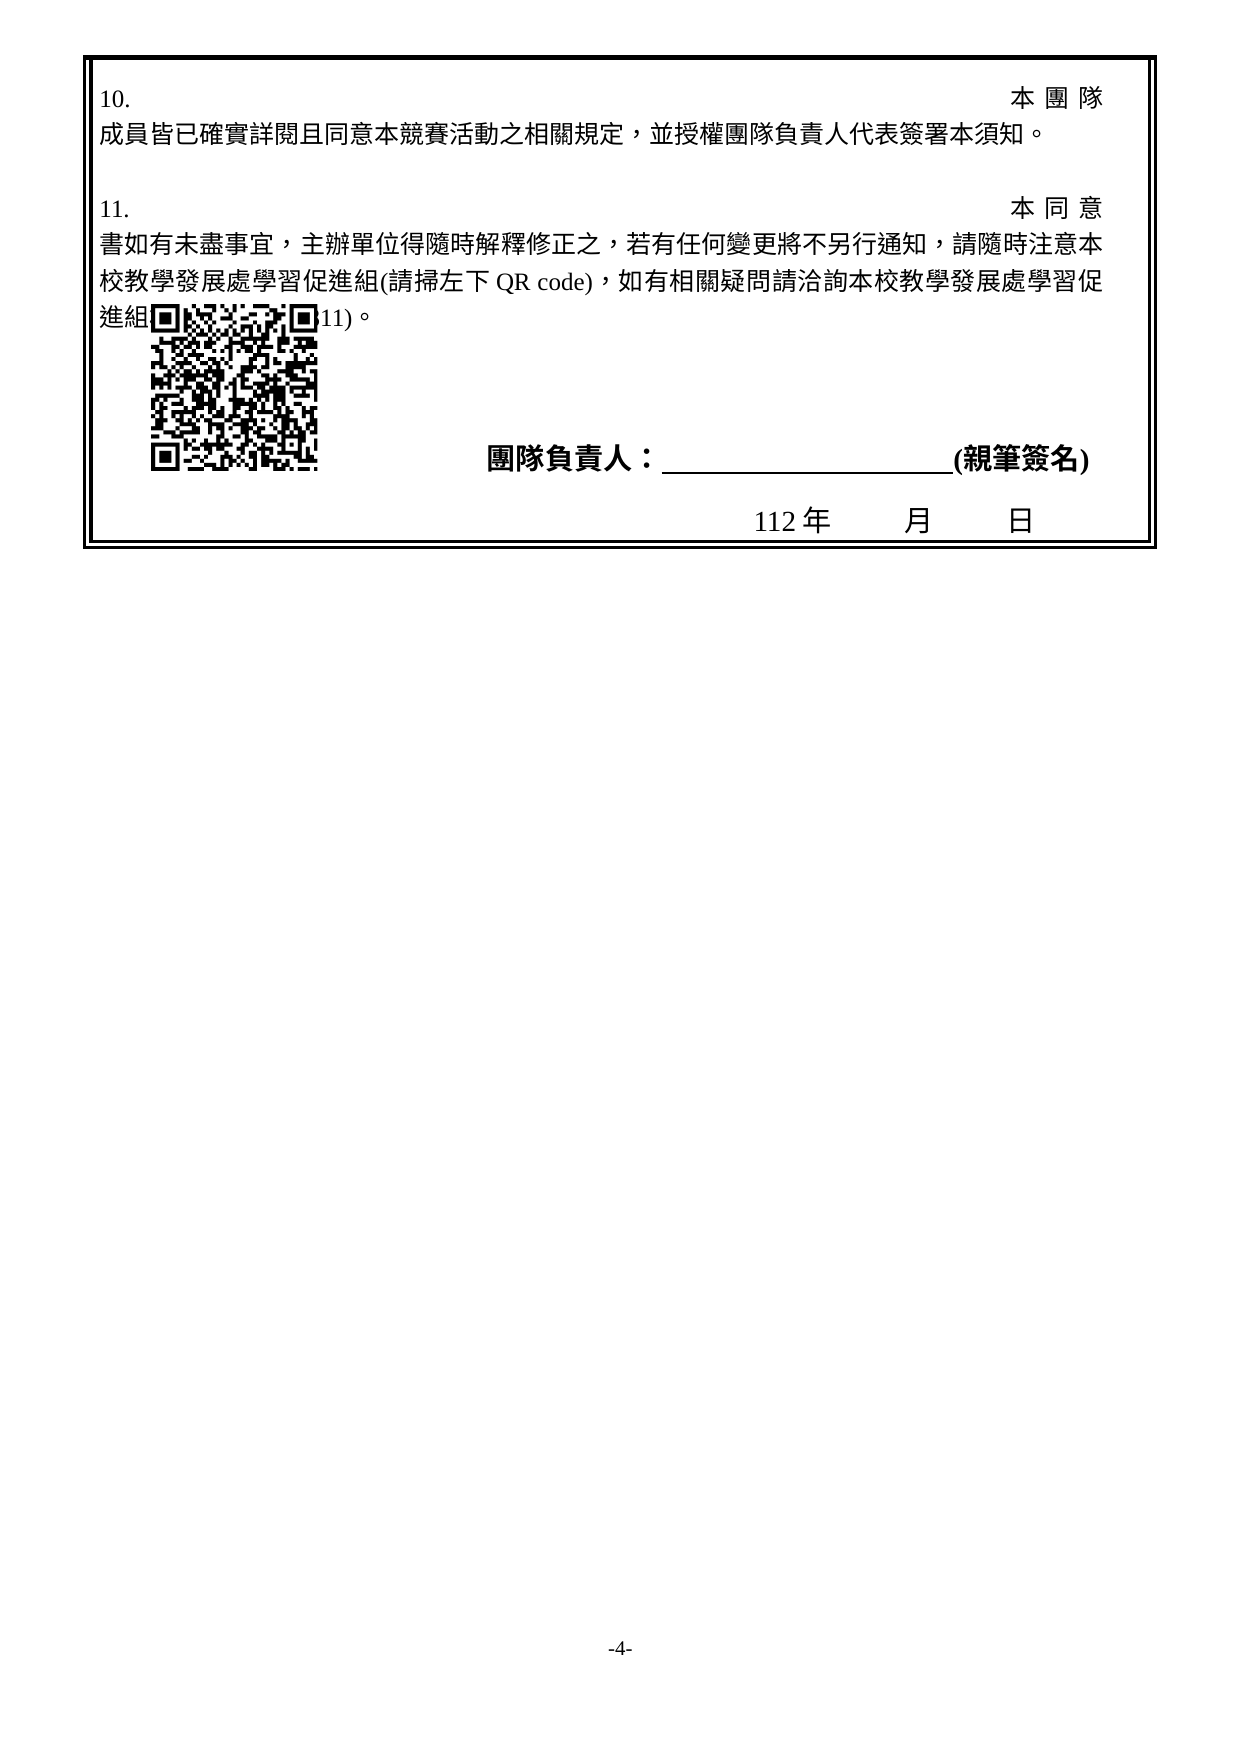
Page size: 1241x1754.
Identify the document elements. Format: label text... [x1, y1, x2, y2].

table_cell 本團隊每位參加者保證所有填寫或提出資料均真實無誤，且未冒用第三人之資料，如有不實或不正確之情事，參加者將被取消參加及得獎資格。 本團隊之計畫內容、影音紀錄會尊重他人創意及智慧財產權，若發現有惡意抄襲、模仿或剽竊他人作品或創意等侵權之情事而未引註者，主辦單位將有權取消團隊參加競賽資格，若為獲獎團隊則取消得獎資格並追回獎勵金/獎品及獎狀，若其行為涉及違法或侵權疑慮時，由團隊自行負責。 本參賽團隊將遵守參賽規範與評審之決議，若因違反相關活動規定而致淘汰時，不會提出異議。 團隊繳交之相關活動資料（含報名表件、計畫書、影音紀錄、簡報…等），主辦單位將謹慎保管不予退還，故建議團隊於繳交前視需要自行預留備份。 本團隊同意主辦單位基於活動推展目的，得公布團隊參賽相關訊息於網站。 獲獎勵團隊所繳交之相關活動資料（含文字、聲音、圖片及影片），將無償授權主辦單位作為業務推展使用，另主辦單位對上述資料擁有修改、複製、上網、公開展示播放及製成各式文宣等權利，惟不得作為商業營利用途。 獲獎勵團隊有義務配合後續自主學習活動宣傳，如：校園分享會等，但不另支付演講及出席等費用。 參賽團隊於決賽暨頒獎典禮無故未到或中途棄賽，將取消所有獎勵資格。本屆各團隊所獲取之獎勵金將於總決賽後發放，相關扣稅問題則請團隊自行協商處理。 依據中華民國稅法規定，獎金須申報所得稅，故所有獎金受領人將會收到扣繳憑單。 本團隊成員皆已確實詳閱且同意本競賽活動之相關規定，並授權團隊負責人代表簽署本須知。 本同意書如有未盡事宜，主辦單位得隨時解釋修正之，若有任何變更將不另行通知，請隨時注意本校教學發展處學習促進組(請掃左下QR code)，如有相關疑問請洽詢本校教學發展處學習促進組楊筱茹小姐(#1811)。 團隊負責人： (親筆簽名) 112年 月 日 [93, 60, 1148, 540]
